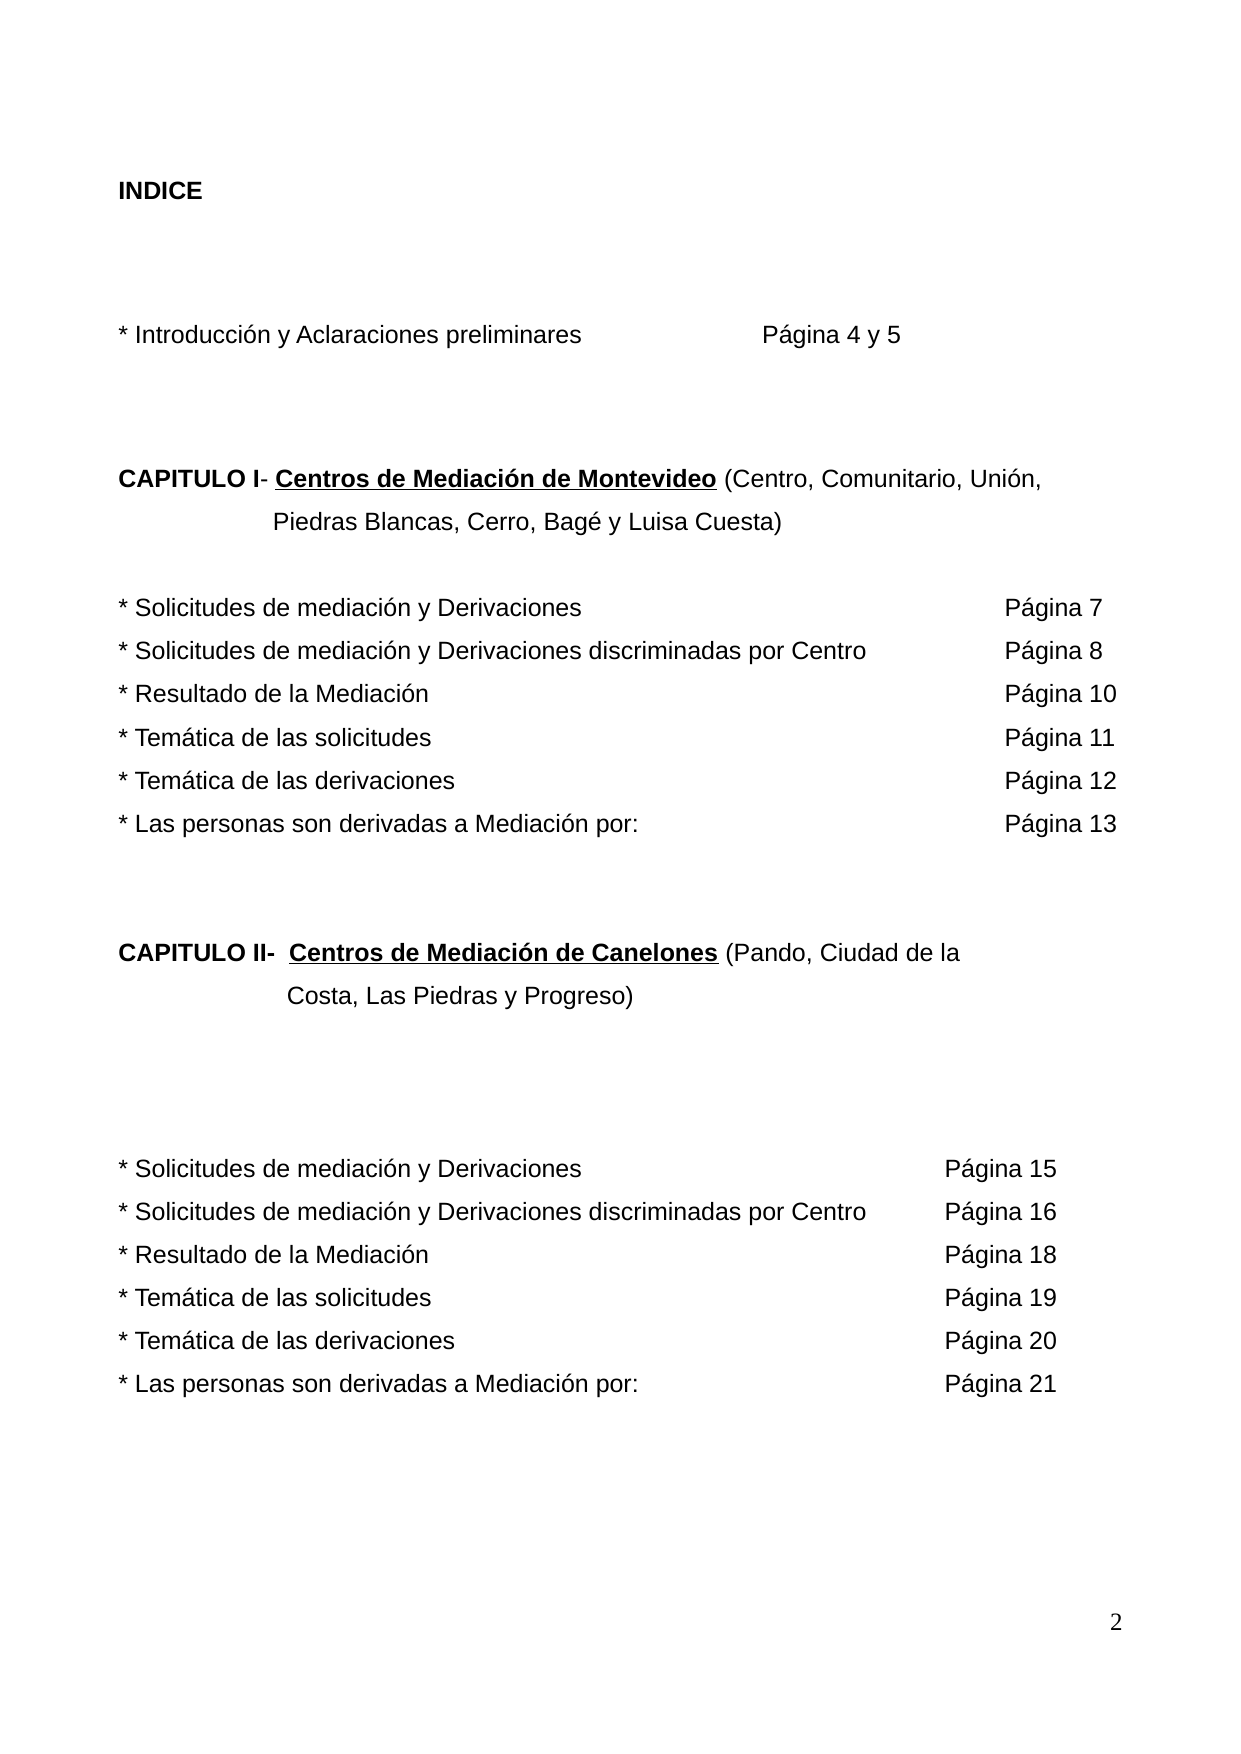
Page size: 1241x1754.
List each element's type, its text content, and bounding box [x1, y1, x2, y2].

text * Las personas son derivadas a Mediación por: Página 13 [118, 809, 1122, 838]
text * Temática de las derivaciones Página 12 [118, 766, 1122, 794]
text * Las personas son derivadas a Mediación por: Página 21 [118, 1369, 1122, 1398]
text * Resultado de la Mediación Página 18 [118, 1240, 1122, 1269]
text CAPITULO II- Centros de Mediación de Canelones (Pando, Ciudad de la [118, 938, 1122, 967]
text INDICE [118, 176, 1122, 205]
text * Resultado de la Mediación Página 10 [118, 679, 1122, 708]
text * Introducción y Aclaraciones preliminares Página 4 y 5 [118, 320, 1122, 349]
text * Solicitudes de mediación y Derivaciones Página 7 [118, 593, 1122, 622]
text * Solicitudes de mediación y Derivaciones Página 15 [118, 1154, 1122, 1183]
text * Solicitudes de mediación y Derivaciones discriminadas por Centro Página 8 [118, 636, 1122, 665]
text * Temática de las derivaciones Página 20 [118, 1326, 1122, 1355]
text * Temática de las solicitudes Página 11 [118, 723, 1122, 751]
text CAPITULO I- Centros de Mediación de Montevideo (Centro, Comunitario, Unión, Piedras Blancas, Cerro, Bagé y Luisa Cuesta) [118, 464, 1122, 536]
text * Temática de las solicitudes Página 19 [118, 1283, 1122, 1312]
text Costa, Las Piedras y Progreso) [118, 981, 1122, 1010]
text * Solicitudes de mediación y Derivaciones discriminadas por Centro Página 16 [118, 1197, 1122, 1226]
